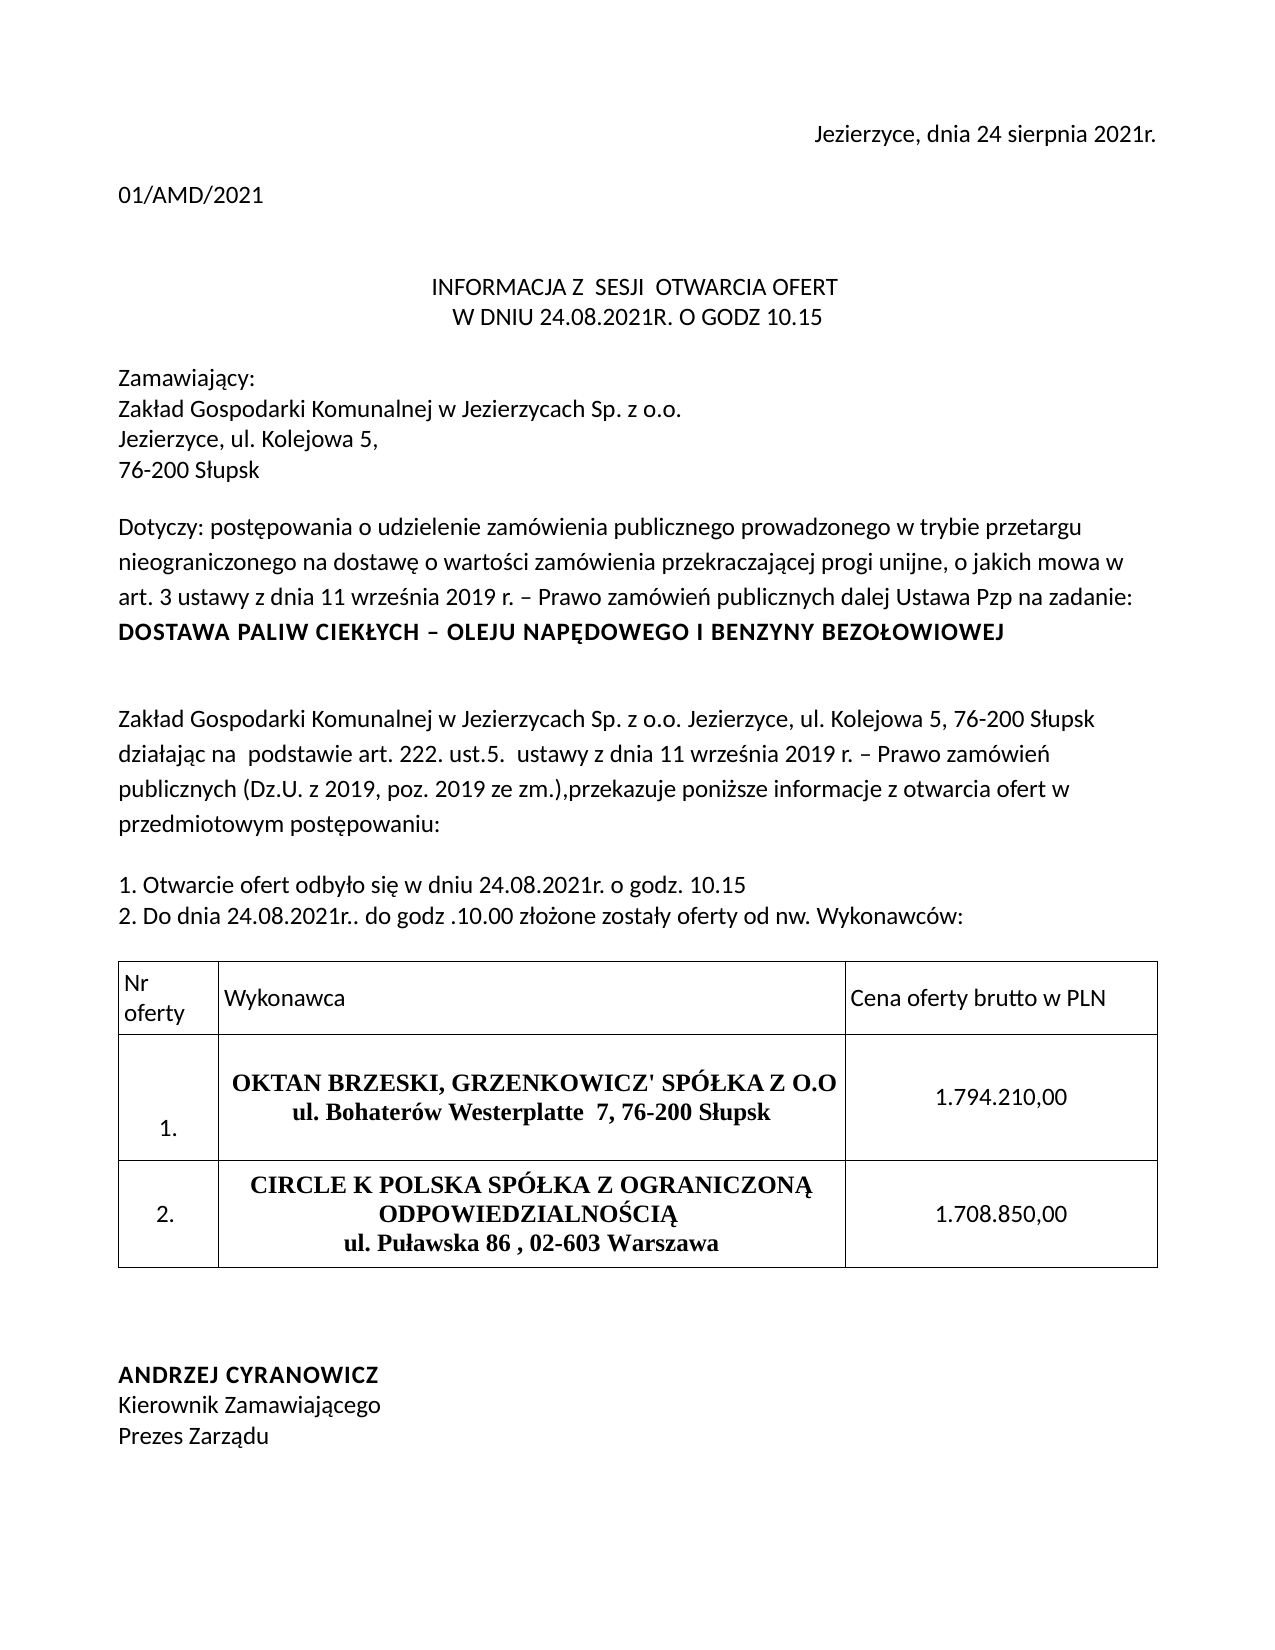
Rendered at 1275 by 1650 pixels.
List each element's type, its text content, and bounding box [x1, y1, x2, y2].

text Zakład Gospodarki Komunalnej w Jezierzycach Sp. z o.o. [118, 393, 1157, 423]
table_header Nr oferty [119, 962, 218, 1033]
text W DNIU 24.08.2021R. O GODZ 10.15 [118, 301, 1157, 332]
table_cell 2. [119, 1161, 218, 1267]
text Jezierzyce, dnia 24 sierpnia 2021r. [118, 118, 1157, 149]
text Prezes Zarządu [118, 1420, 1157, 1450]
text Kierownik Zamawiającego [118, 1389, 1157, 1420]
table_header Wykonawca [219, 962, 845, 1033]
text 01/AMD/2021 [118, 179, 1157, 210]
table_cell 1.708.850,00 [846, 1161, 1157, 1267]
table_header Cena oferty brutto w PLN [846, 962, 1157, 1033]
text INFORMACJA Z SESJI OTWARCIA OFERT [118, 271, 1157, 301]
text ANDRZEJ cYRANOWICZ [118, 1359, 1157, 1389]
table_cell 1. [119, 1035, 218, 1160]
table_cell OKTAN BRZESKI, GRZENKOWICZ' SPÓŁKA Z O.O ul. Bohaterów Westerplatte 7, 76-200 Słupsk [219, 1035, 845, 1160]
table_cell CIRCLE K POLSKA SPÓŁKA Z OGRANICZONĄ ODPOWIEDZIALNOŚCIĄ ul. Puławska 86 , 02-603 Warszawa [219, 1161, 845, 1267]
text Zamawiający: [118, 362, 1157, 393]
table_cell 1.794.210,00 [846, 1035, 1157, 1160]
text Zakład Gospodarki Komunalnej w Jezierzycach Sp. z o.o. Jezierzyce, ul. Kolejowa 5, 76-200 Słupsk działając na podstawie art. 222. ust.5. ustawy z dnia 11 września 2019 r. – Prawo zamówień publicznych (Dz.U. z 2019, poz. 2019 ze zm.),przekazuje poniższe informacje z otwarcia ofert w przedmiotowym postępowaniu: [118, 703, 1157, 839]
text 76-200 Słupsk [118, 454, 1157, 484]
text Dotyczy: postępowania o udzielenie zamówienia publicznego prowadzonego w trybie przetargu nieograniczonego na dostawę o wartości zamówienia przekraczającej progi unijne, o jakich mowa w art. 3 ustawy z dnia 11 września 2019 r. – Prawo zamówień publicznych dalej Ustawa Pzp na zadanie: dostawa paliw ciekłych – oleju napędowego i benzyny bezołowiowej [118, 511, 1157, 646]
text 1. Otwarcie ofert odbyło się w dniu 24.08.2021r. o godz. 10.15 [118, 869, 1157, 900]
text 2. Do dnia 24.08.2021r.. do godz .10.00 złożone zostały oferty od nw. Wykonawców: [118, 900, 1157, 930]
text Jezierzyce, ul. Kolejowa 5, [118, 423, 1157, 454]
